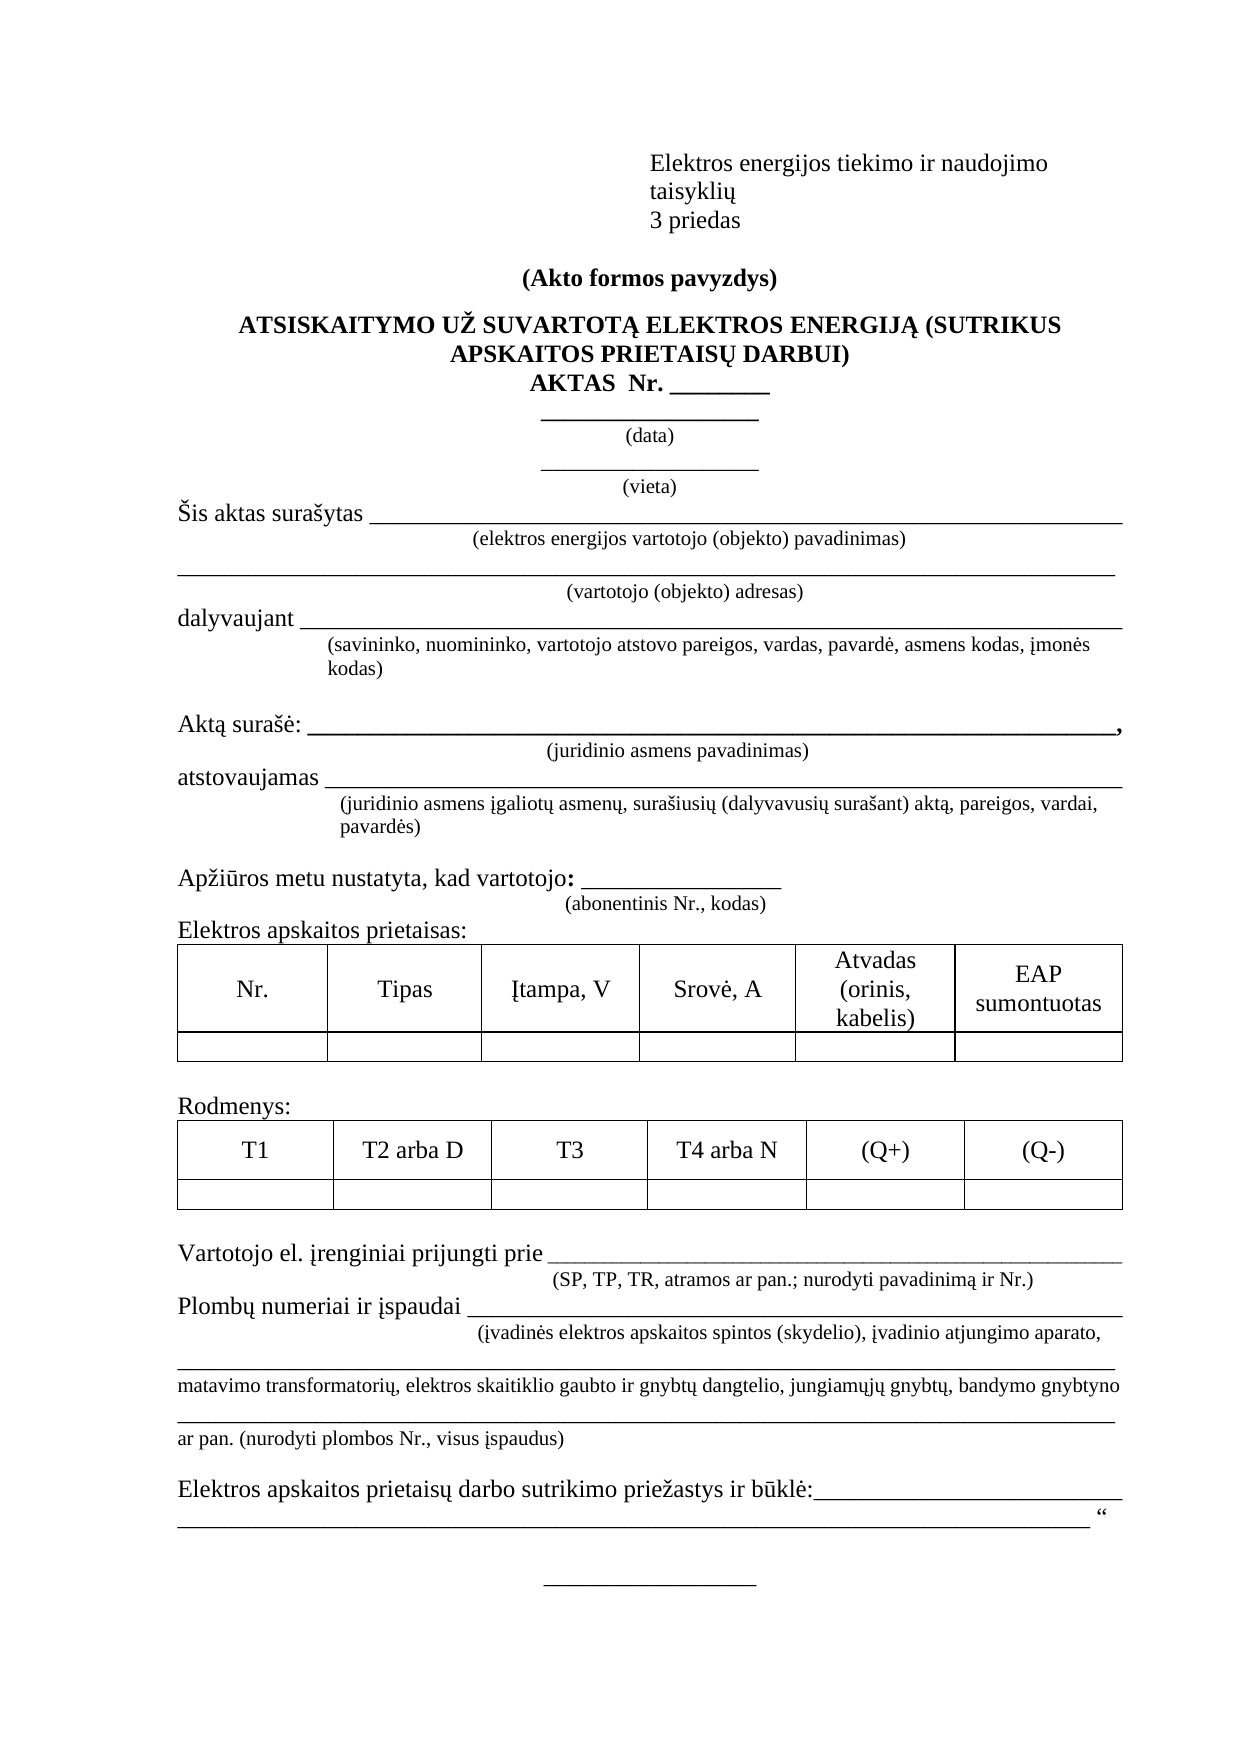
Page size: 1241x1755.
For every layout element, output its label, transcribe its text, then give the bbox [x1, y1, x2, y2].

text (Akto formos pavyzdys) [177, 263, 1122, 291]
text ___________________ [177, 397, 1122, 423]
text (juridinio asmens įgaliotų asmenų, surašiusių (dalyvavusių surašant) aktą, pareigos, vardai, pavardės) [340, 790, 1122, 838]
text (juridinio asmens pavadinimas) [177, 738, 1122, 762]
table_cell [956, 1033, 1122, 1061]
text 3 priedas [649, 205, 1122, 234]
text ATSISKAITYMO UŽ SUVARTOTĄ ELEKTROS ENERGIJĄ (SUTRIKUS APSKAITOS PRIETAISŲ DARBUI) [177, 311, 1122, 368]
table_cell [492, 1180, 647, 1209]
text (data) [177, 423, 1122, 447]
text _________________________________________________________________________ “ [177, 1502, 1122, 1531]
text Elektros apskaitos prietaisas: [177, 915, 1122, 944]
table_header (Q+) [807, 1121, 964, 1179]
text atstovaujamas [177, 762, 1122, 790]
table_header EAP sumontuotas [956, 945, 1122, 1031]
text (vartotojo (objekto) adresas) [177, 579, 1122, 603]
table_cell [328, 1033, 481, 1061]
text Elektros apskaitos prietaisų darbo sutrikimo priežastys ir būklė: [177, 1474, 1122, 1502]
table_cell [807, 1180, 964, 1209]
text ___________________ [177, 447, 1122, 473]
table_cell [965, 1180, 1122, 1209]
text Vartotojo el. įrenginiai prijungti prie [177, 1238, 1122, 1267]
table_header T3 [492, 1121, 647, 1179]
text _________________ [177, 1560, 1122, 1589]
text Rodmenys: [177, 1091, 1122, 1120]
table_cell [178, 1033, 327, 1061]
text (įvadinės elektros apskaitos spintos (skydelio), įvadinio atjungimo aparato, [477, 1320, 1122, 1344]
text (SP, TP, TR, atramos ar pan.; nurodyti pavadinimą ir Nr.) [552, 1267, 1122, 1291]
table_header Nr. [178, 945, 327, 1031]
table_header T1 [178, 1121, 333, 1179]
table_header T2 arba D [334, 1121, 491, 1179]
text Plombų numeriai ir įspaudai [177, 1291, 1122, 1320]
text Aktą surašė: , [177, 709, 1122, 738]
text (elektros energijos vartotojo (objekto) pavadinimas) [177, 526, 1122, 550]
text AKTAS Nr. ________ [177, 368, 1122, 397]
table_cell [178, 1180, 333, 1209]
table_header Srovė, A [640, 945, 795, 1031]
text (vieta) [177, 473, 1122, 498]
text ar pan. (nurodyti plombos Nr., visus įspaudus) [177, 1426, 1122, 1450]
text Elektros energijos tiekimo ir naudojimo [649, 148, 1122, 176]
table_cell [796, 1033, 954, 1061]
text Šis aktas surašytas [177, 498, 1122, 526]
text dalyvaujant [177, 603, 1122, 632]
text ___________________________________________________________________________ [177, 550, 1122, 579]
table_header (Q-) [965, 1121, 1122, 1179]
text taisyklių [649, 176, 1122, 205]
text Apžiūros metu nustatyta, kad vartotojo: ________________ [177, 863, 1122, 891]
table_cell [648, 1180, 806, 1209]
table_header Tipas [328, 945, 481, 1031]
text (savininko, nuomininko, vartotojo atstovo pareigos, vardas, pavardė, asmens kodas, įmonės kodas) [327, 632, 1122, 680]
table_header Įtampa, V [482, 945, 639, 1031]
table_cell [334, 1180, 491, 1209]
text matavimo transformatorių, elektros skaitiklio gaubto ir gnybtų dangtelio, jungiamųjų gnybtų, bandymo gnybtyno [177, 1373, 1122, 1397]
text (abonentinis Nr., kodas) [565, 891, 1122, 915]
table_header Atvadas (orinis, kabelis) [796, 945, 954, 1031]
table_header T4 arba N [648, 1121, 806, 1179]
table_cell [482, 1033, 639, 1061]
table_cell [640, 1033, 795, 1061]
text ___________________________________________________________________________ [177, 1397, 1122, 1426]
text ___________________________________________________________________________ [177, 1344, 1122, 1373]
